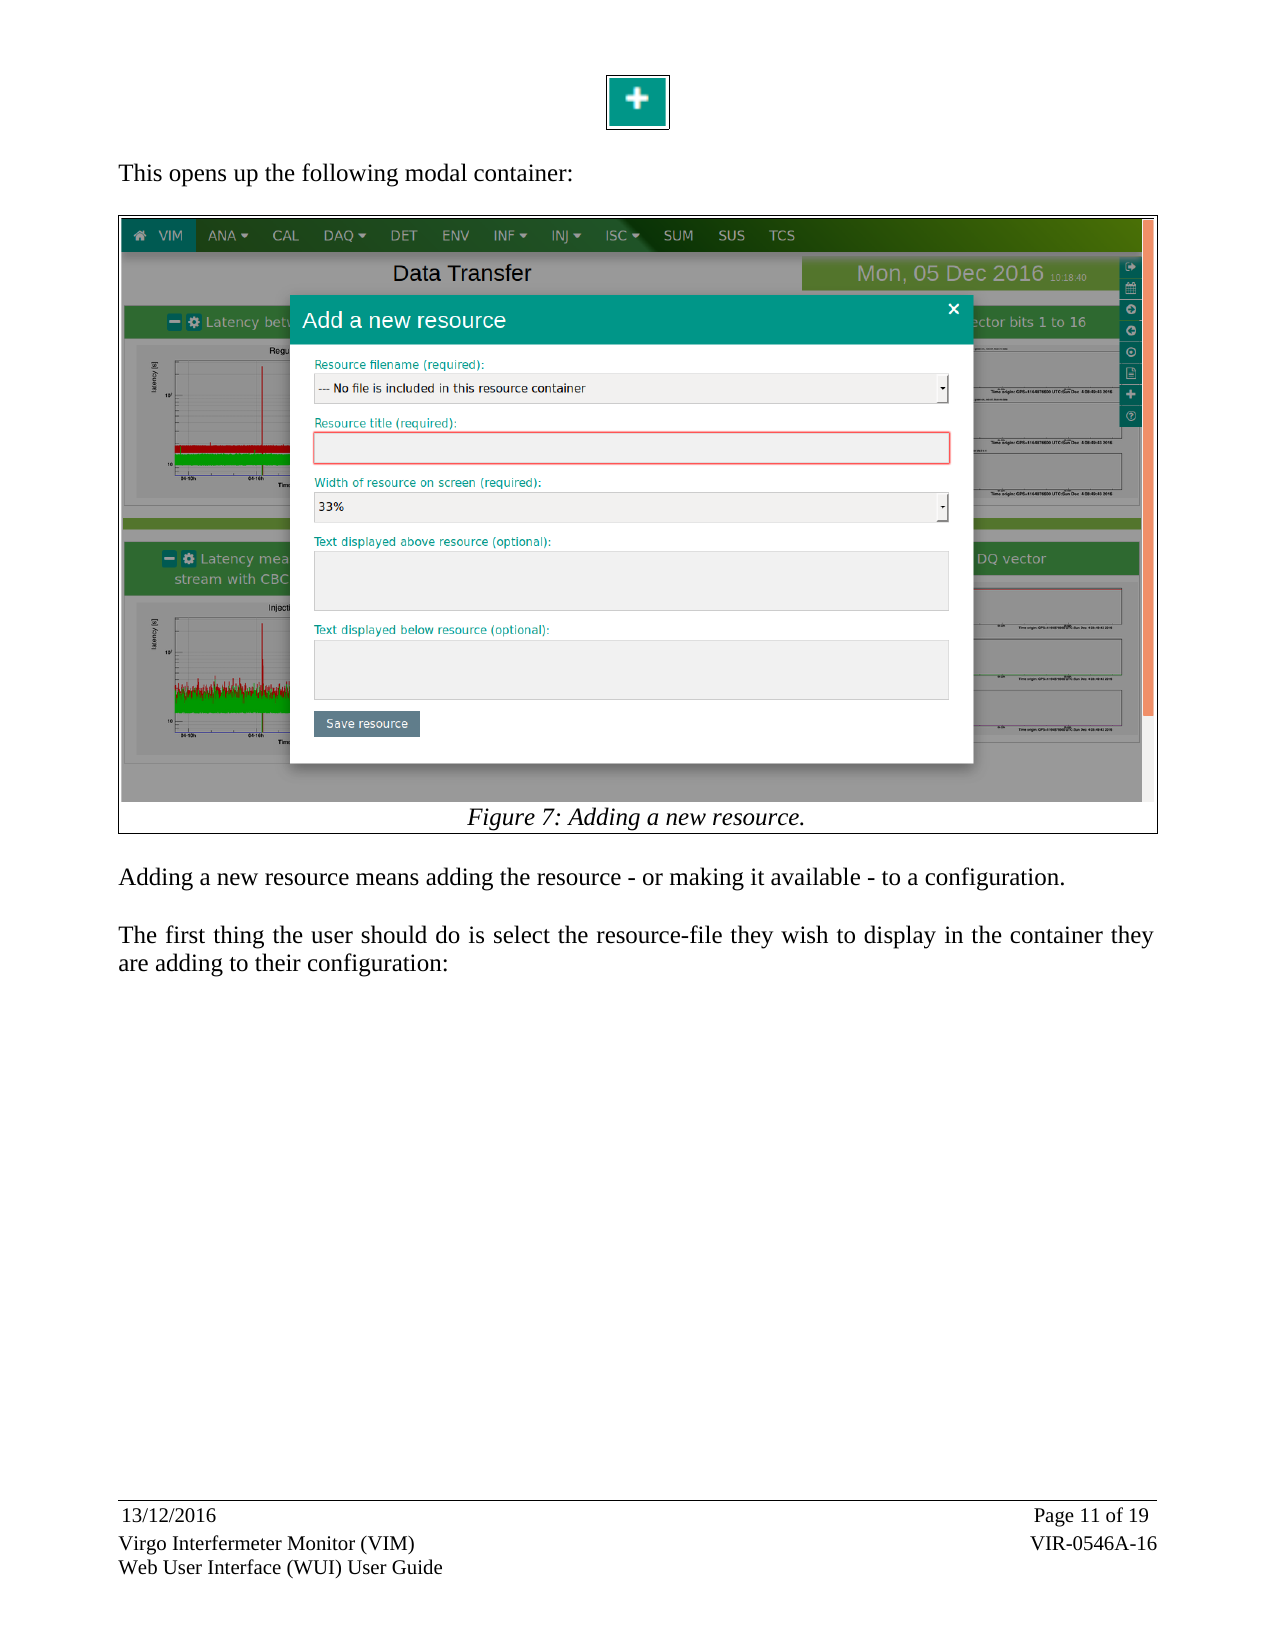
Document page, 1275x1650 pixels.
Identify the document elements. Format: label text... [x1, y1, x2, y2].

text This opens up the following modal container: [118, 158, 1157, 187]
text Figure 7: Adding a new resource. [121, 802, 1154, 830]
text Adding a new resource means adding the resource - or making it available - to a configuration. [118, 862, 1157, 891]
text The first thing the user should do is select the resource-file they wish to display in the container they are adding to their configuration: [118, 920, 1157, 977]
picture [609, 78, 666, 126]
picture [121, 218, 1154, 802]
